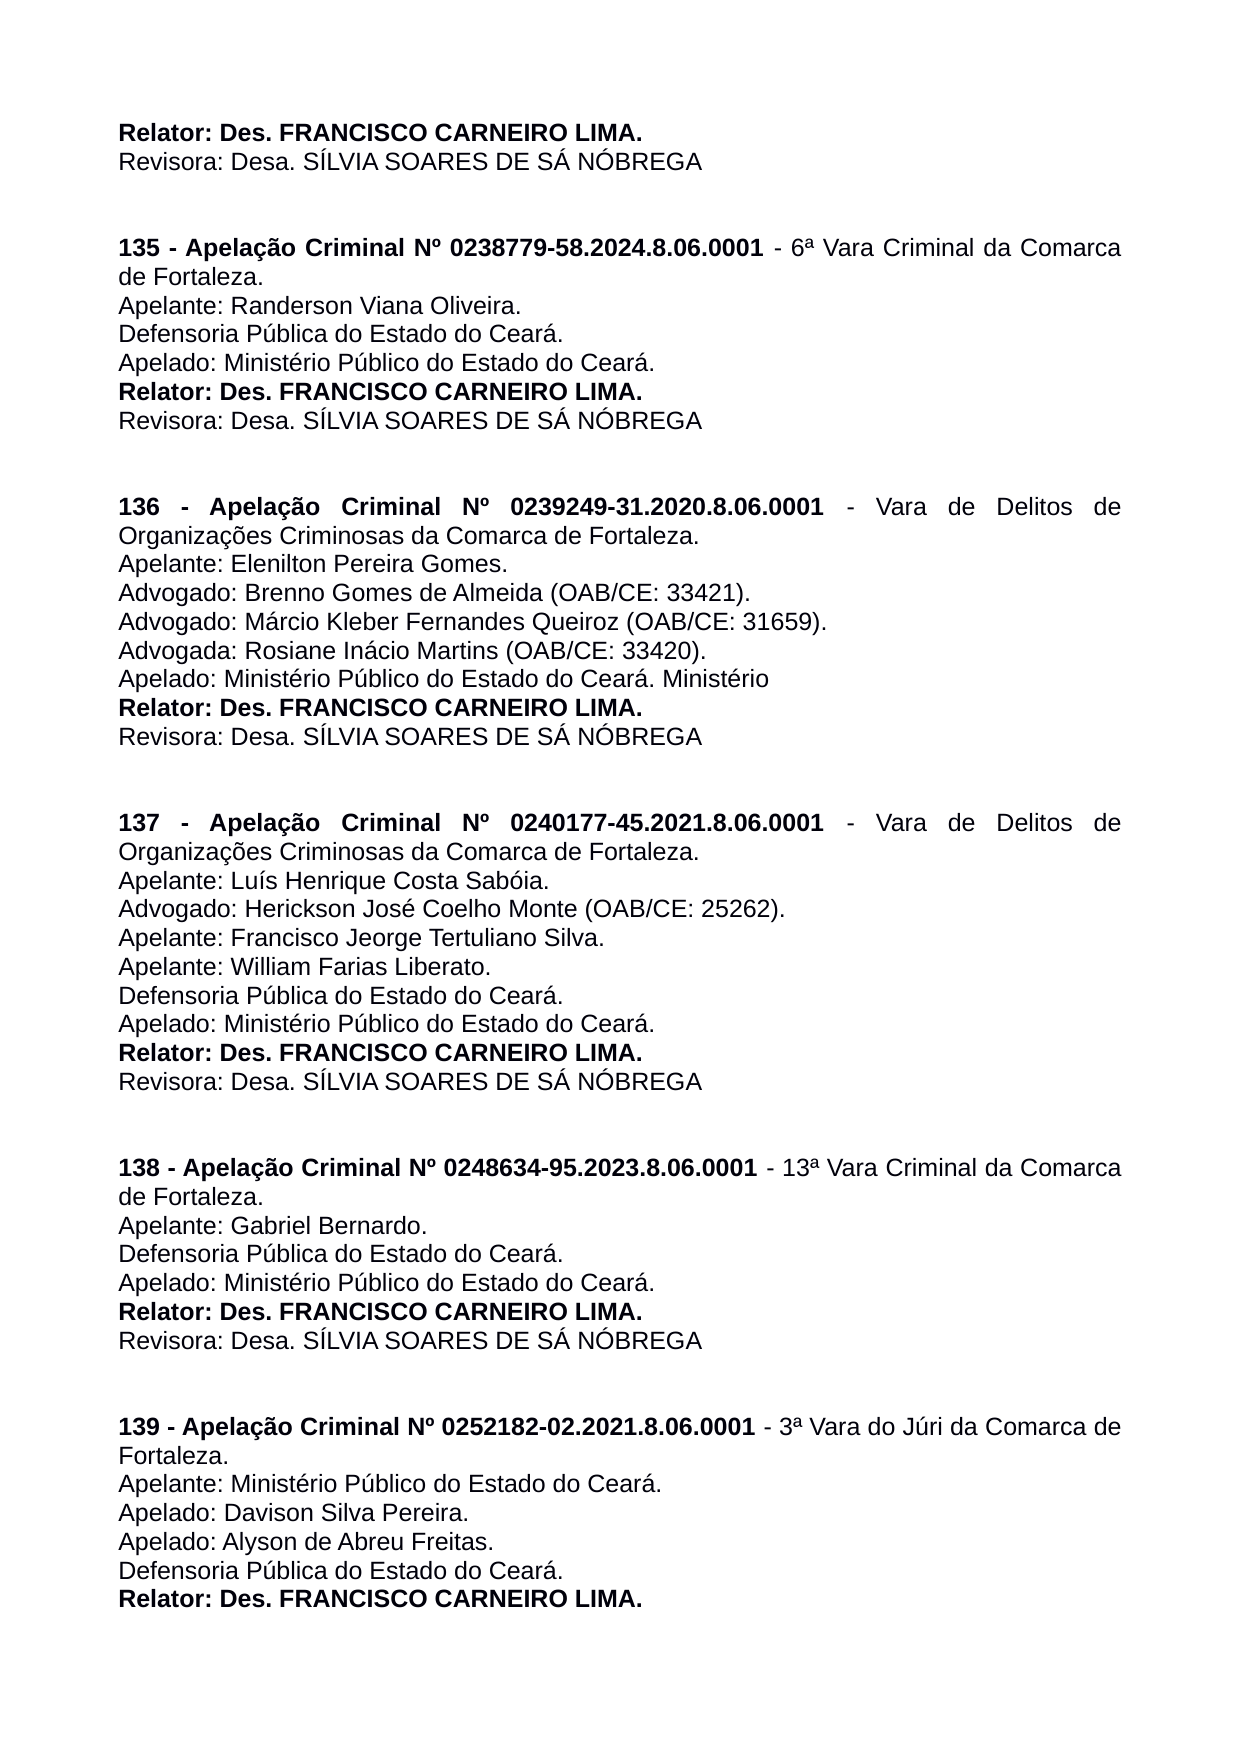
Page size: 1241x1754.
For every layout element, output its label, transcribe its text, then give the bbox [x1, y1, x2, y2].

text Apelante: William Farias Liberato. [118, 952, 1122, 981]
text Revisora: Desa. SÍLVIA SOARES DE SÁ NÓBREGA [118, 406, 1122, 434]
text 137 - Apelação Criminal Nº 0240177-45.2021.8.06.0001 - Vara de Delitos de Organizações Criminosas da Comarca de Fortaleza. [118, 808, 1122, 866]
text Apelado: Ministério Público do Estado do Ceará. Ministério [118, 664, 1122, 693]
text Defensoria Pública do Estado do Ceará. [118, 1239, 1122, 1268]
text Relator: Des. FRANCISCO CARNEIRO LIMA. [118, 693, 1122, 722]
text Apelante: Randerson Viana Oliveira. [118, 291, 1122, 319]
text Advogado: Herickson José Coelho Monte (OAB/CE: 25262). [118, 894, 1122, 923]
text Relator: Des. FRANCISCO CARNEIRO LIMA. [118, 377, 1122, 406]
text Advogada: Rosiane Inácio Martins (OAB/CE: 33420). [118, 636, 1122, 664]
text 135 - Apelação Criminal Nº 0238779-58.2024.8.06.0001 - 6ª Vara Criminal da Comarca de Fortaleza. [118, 233, 1122, 291]
text Apelado: Ministério Público do Estado do Ceará. [118, 1009, 1122, 1038]
text 136 - Apelação Criminal Nº 0239249-31.2020.8.06.0001 - Vara de Delitos de Organizações Criminosas da Comarca de Fortaleza. [118, 492, 1122, 549]
text Apelante: Luís Henrique Costa Sabóia. [118, 866, 1122, 894]
text Apelante: Francisco Jeorge Tertuliano Silva. [118, 923, 1122, 952]
text Apelado: Alyson de Abreu Freitas. [118, 1527, 1122, 1556]
text Advogado: Brenno Gomes de Almeida (OAB/CE: 33421). [118, 578, 1122, 607]
text Apelante: Ministério Público do Estado do Ceará. [118, 1469, 1122, 1498]
text Relator: Des. FRANCISCO CARNEIRO LIMA. [118, 1584, 1122, 1613]
text Revisora: Desa. SÍLVIA SOARES DE SÁ NÓBREGA [118, 147, 1122, 176]
text Relator: Des. FRANCISCO CARNEIRO LIMA. [118, 118, 1122, 147]
text Revisora: Desa. SÍLVIA SOARES DE SÁ NÓBREGA [118, 1067, 1122, 1096]
text Apelado: Davison Silva Pereira. [118, 1498, 1122, 1527]
text Defensoria Pública do Estado do Ceará. [118, 981, 1122, 1009]
text Apelante: Elenilton Pereira Gomes. [118, 549, 1122, 578]
text Apelado: Ministério Público do Estado do Ceará. [118, 348, 1122, 377]
text Defensoria Pública do Estado do Ceará. [118, 319, 1122, 348]
text 138 - Apelação Criminal Nº 0248634-95.2023.8.06.0001 - 13ª Vara Criminal da Comarca de Fortaleza. [118, 1153, 1122, 1211]
text Revisora: Desa. SÍLVIA SOARES DE SÁ NÓBREGA [118, 1326, 1122, 1354]
text Apelante: Gabriel Bernardo. [118, 1211, 1122, 1239]
text Relator: Des. FRANCISCO CARNEIRO LIMA. [118, 1297, 1122, 1326]
text Advogado: Márcio Kleber Fernandes Queiroz (OAB/CE: 31659). [118, 607, 1122, 636]
text Apelado: Ministério Público do Estado do Ceará. [118, 1268, 1122, 1297]
text Relator: Des. FRANCISCO CARNEIRO LIMA. [118, 1038, 1122, 1067]
text Revisora: Desa. SÍLVIA SOARES DE SÁ NÓBREGA [118, 722, 1122, 751]
text 139 - Apelação Criminal Nº 0252182-02.2021.8.06.0001 - 3ª Vara do Júri da Comarca de Fortaleza. [118, 1412, 1122, 1469]
text Defensoria Pública do Estado do Ceará. [118, 1556, 1122, 1584]
